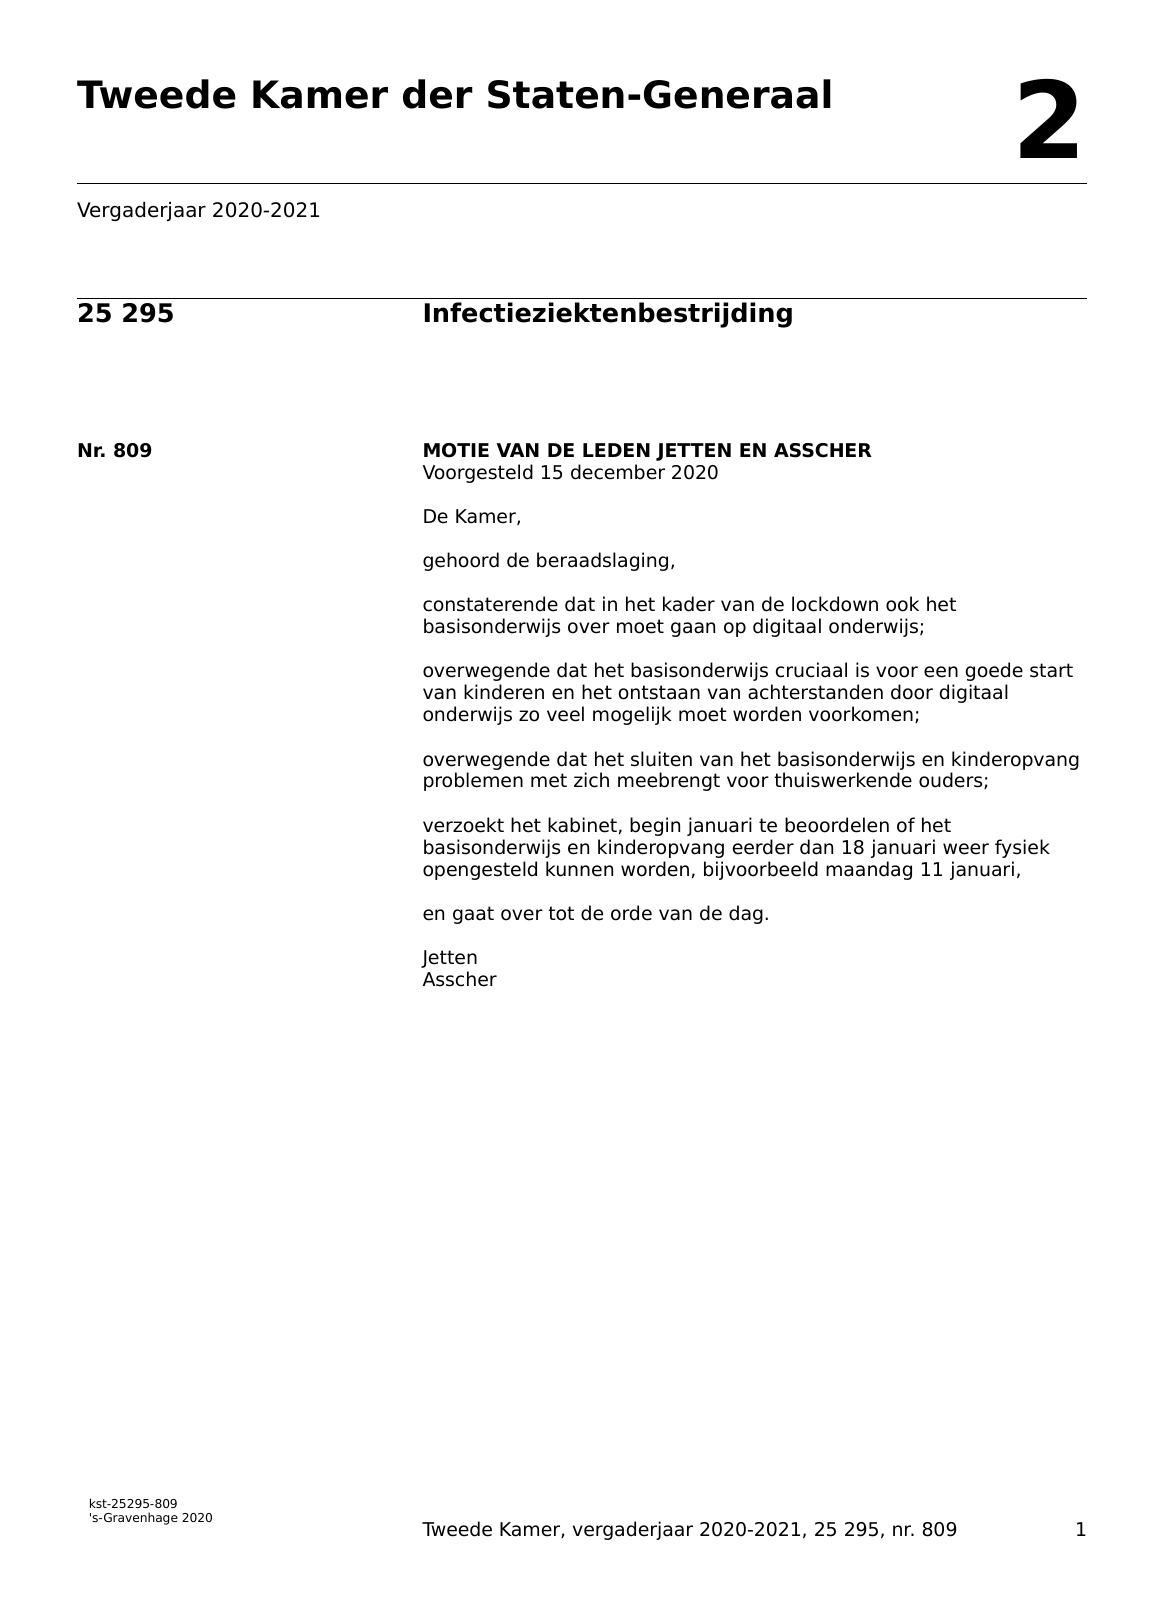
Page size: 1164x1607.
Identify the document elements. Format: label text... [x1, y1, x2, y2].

text overwegende dat het basisonderwijs cruciaal is voor een goede start van kinderen en het ontstaan van achterstanden door digitaal onderwijs zo veel mogelijk moet worden voorkomen; [422, 660, 1087, 726]
text Asscher [422, 969, 1087, 991]
table_header Tweede Kamer der Staten-Generaal [77, 59, 886, 183]
text gehoord de beraadslaging, [422, 550, 1087, 572]
subtitle Nr. 809 MOTIE VAN DE LEDEN JETTEN EN ASSCHER [77, 440, 1087, 462]
text 's-Gravenhage 2020 [88, 1511, 323, 1525]
text Voorgesteld 15 december 2020 [422, 462, 1087, 484]
text overwegende dat het sluiten van het basisonderwijs en kinderopvang problemen met zich meebrengt voor thuiswerkende ouders; [422, 748, 1087, 792]
table_header 2 [886, 59, 1087, 183]
table_cell Vergaderjaar 2020-2021 [77, 184, 1087, 298]
text constaterende dat in het kader van de lockdown ook het basisonderwijs over moet gaan op digitaal onderwijs; [422, 594, 1087, 638]
text kst-25295-809 [88, 1497, 323, 1511]
text Jetten [422, 947, 1087, 969]
subtitle 25 295 Infectieziektenbestrijding [77, 299, 1087, 329]
text De Kamer, [422, 506, 1087, 528]
text en gaat over tot de orde van de dag. [422, 903, 1087, 925]
text verzoekt het kabinet, begin januari te beoordelen of het basisonderwijs en kinderopvang eerder dan 18 januari weer fysiek opengesteld kunnen worden, bijvoorbeeld maandag 11 januari, [422, 814, 1087, 881]
